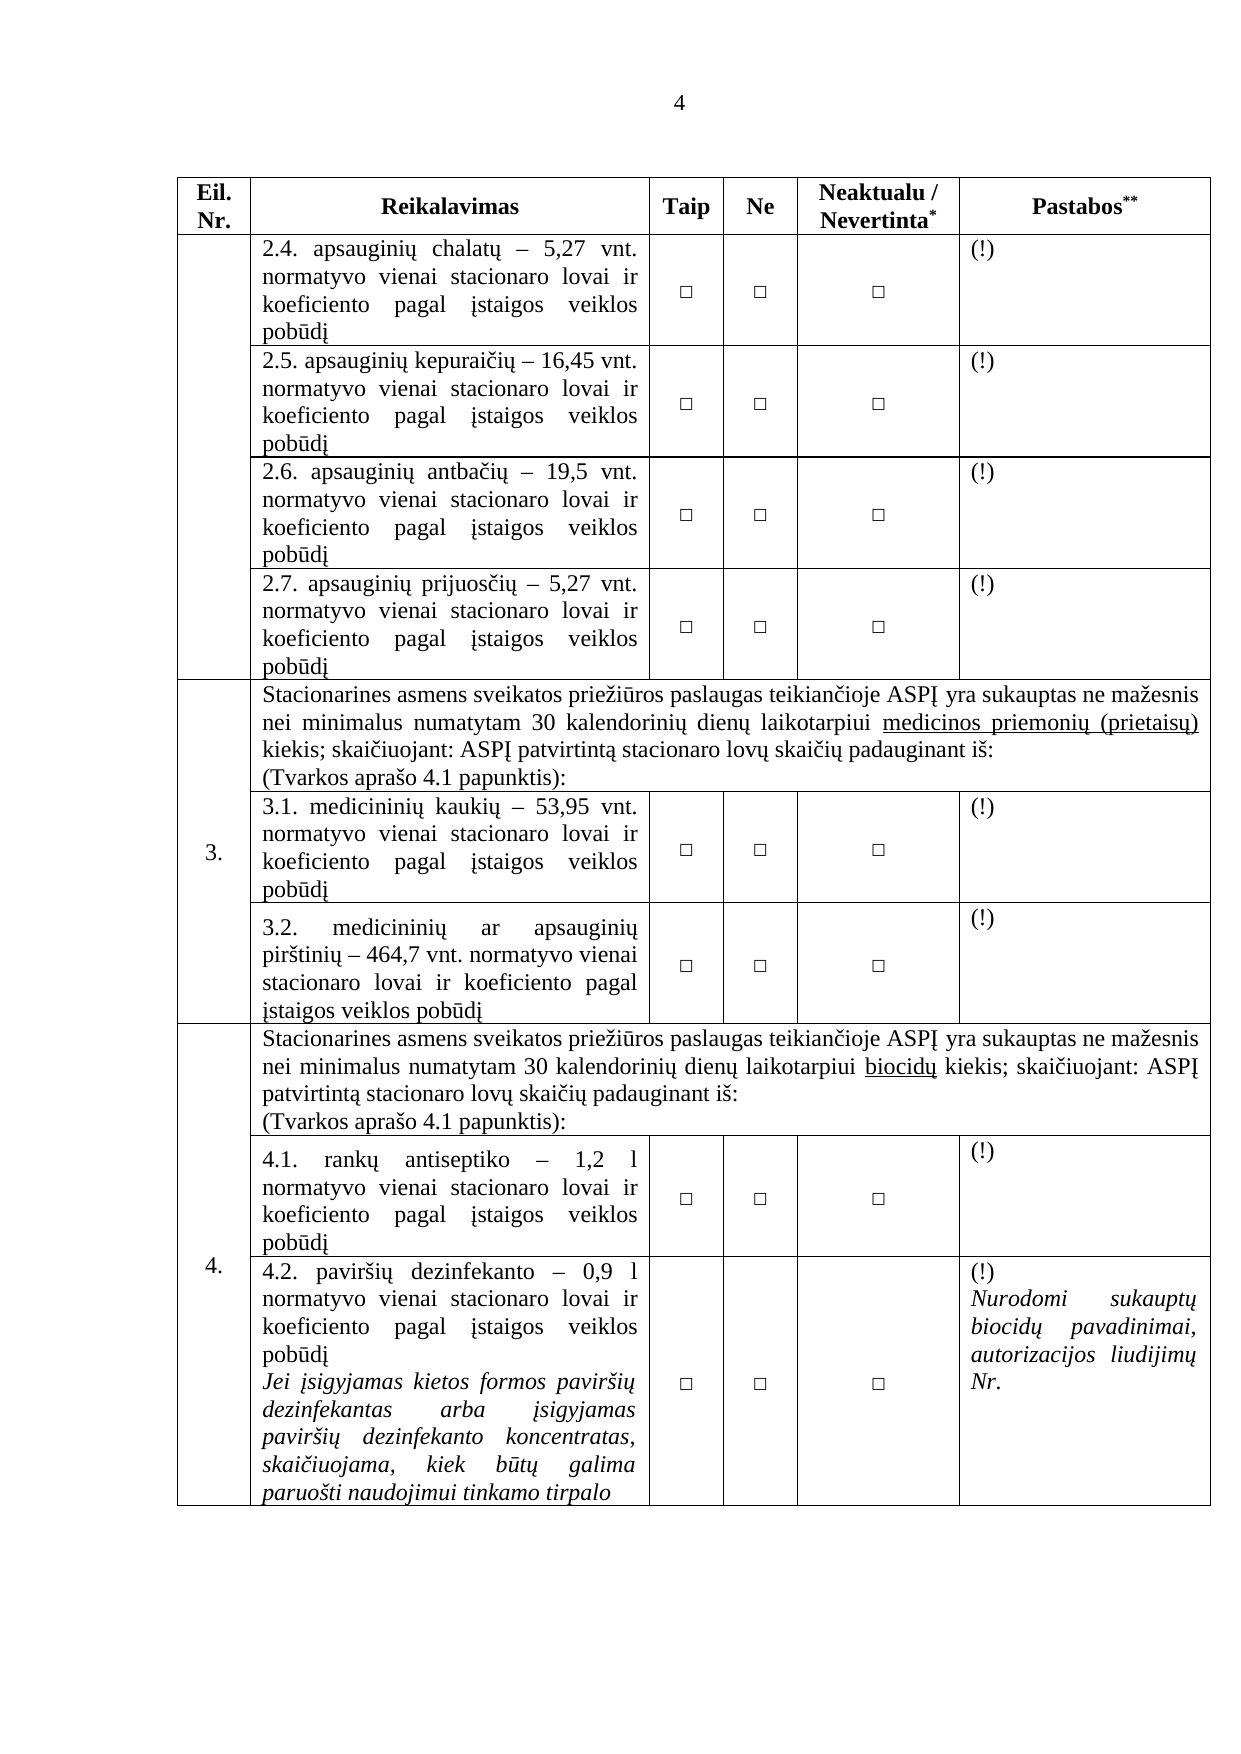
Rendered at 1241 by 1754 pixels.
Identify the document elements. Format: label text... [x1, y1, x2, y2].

table_cell ☐ [650, 1136, 723, 1256]
table_cell ☐ [650, 792, 723, 902]
table_cell (!) [960, 1136, 1210, 1256]
table_cell ☐ [650, 235, 723, 345]
table_cell ☐ [798, 458, 959, 568]
table_cell ☐ [798, 235, 959, 345]
table_cell 2.6. apsauginių antbačių – 19,5 vnt. normatyvo vienai stacionaro lovai ir koeficiento pagal įstaigos veiklos pobūdį [251, 458, 649, 568]
table_cell ☐ [724, 458, 797, 568]
table_cell 3.1. medicininių kaukių – 53,95 vnt. normatyvo vienai stacionaro lovai ir koeficiento pagal įstaigos veiklos pobūdį [251, 792, 649, 902]
table_cell 4.2. paviršių dezinfekanto – 0,9 l normatyvo vienai stacionaro lovai ir koeficiento pagal įstaigos veiklos pobūdį Jei įsigyjamas kietos formos paviršių dezinfekantas arba įsigyjamas paviršių dezinfekanto koncentratas, skaičiuojama, kiek būtų galima paruošti naudojimui tinkamo tirpalo [251, 1257, 649, 1505]
table_cell ☐ [798, 792, 959, 902]
table_cell 2.5. apsauginių kepuraičių – 16,45 vnt. normatyvo vienai stacionaro lovai ir koeficiento pagal įstaigos veiklos pobūdį [251, 346, 649, 456]
table_cell (!) [960, 792, 1210, 902]
table_cell ☐ [724, 792, 797, 902]
table_header Neaktualu / Nevertinta* [798, 178, 959, 233]
table_cell Stacionarines asmens sveikatos priežiūros paslaugas teikiančioje ASPĮ yra sukauptas ne mažesnis nei minimalus numatytam 30 kalendorinių dienų laikotarpiui medicinos priemonių (prietaisų) kiekis; skaičiuojant: ASPĮ patvirtintą stacionaro lovų skaičių padauginant iš: (Tvarkos aprašo 4.1 papunktis): [251, 680, 1210, 791]
table_cell (!) [960, 458, 1210, 568]
table_cell 3. [178, 680, 250, 1023]
table_cell (!) [960, 235, 1210, 345]
table_header Eil.Nr. [178, 178, 250, 233]
table_cell 2.4. apsauginių chalatų – 5,27 vnt. normatyvo vienai stacionaro lovai ir koeficiento pagal įstaigos veiklos pobūdį [251, 235, 649, 345]
table_cell ☐ [650, 1257, 723, 1505]
table_header Taip [650, 178, 723, 233]
table_header Ne [724, 178, 797, 233]
table_cell 4.1. rankų antiseptiko – 1,2 l normatyvo vienai stacionaro lovai ir koeficiento pagal įstaigos veiklos pobūdį [251, 1136, 649, 1256]
table_cell ☐ [650, 346, 723, 456]
table_cell ☐ [724, 235, 797, 345]
table_cell ☐ [798, 1136, 959, 1256]
table_cell ☐ [724, 1136, 797, 1256]
table_cell [178, 235, 250, 679]
table_cell ☐ [798, 346, 959, 456]
table_cell 3.2. medicininių ar apsauginių pirštinių – 464,7 vnt. normatyvo vienai stacionaro lovai ir koeficiento pagal įstaigos veiklos pobūdį [251, 903, 649, 1023]
table_cell ☐ [724, 1257, 797, 1505]
table_cell 4. [178, 1024, 250, 1505]
table_cell Stacionarines asmens sveikatos priežiūros paslaugas teikiančioje ASPĮ yra sukauptas ne mažesnis nei minimalus numatytam 30 kalendorinių dienų laikotarpiui biocidų kiekis; skaičiuojant: ASPĮ patvirtintą stacionaro lovų skaičių padauginant iš: (Tvarkos aprašo 4.1 papunktis): [251, 1024, 1210, 1135]
table_cell ☐ [798, 1257, 959, 1505]
table_cell ☐ [650, 458, 723, 568]
table_cell (!) Nurodomi sukauptų biocidų pavadinimai, autorizacijos liudijimų Nr. [960, 1257, 1210, 1505]
table_cell (!) [960, 903, 1210, 1023]
table_cell ☐ [724, 346, 797, 456]
table_cell ☐ [724, 903, 797, 1023]
table_cell ☐ [650, 903, 723, 1023]
table_header Pastabos** [960, 178, 1210, 233]
table_cell (!) [960, 346, 1210, 456]
table_cell ☐ [724, 569, 797, 679]
table_header Reikalavimas [251, 178, 649, 233]
table_cell ☐ [650, 569, 723, 679]
table_cell ☐ [798, 569, 959, 679]
table_cell ☐ [798, 903, 959, 1023]
table_cell 2.7. apsauginių prijuosčių – 5,27 vnt. normatyvo vienai stacionaro lovai ir koeficiento pagal įstaigos veiklos pobūdį [251, 569, 649, 679]
table_cell (!) [960, 569, 1210, 679]
